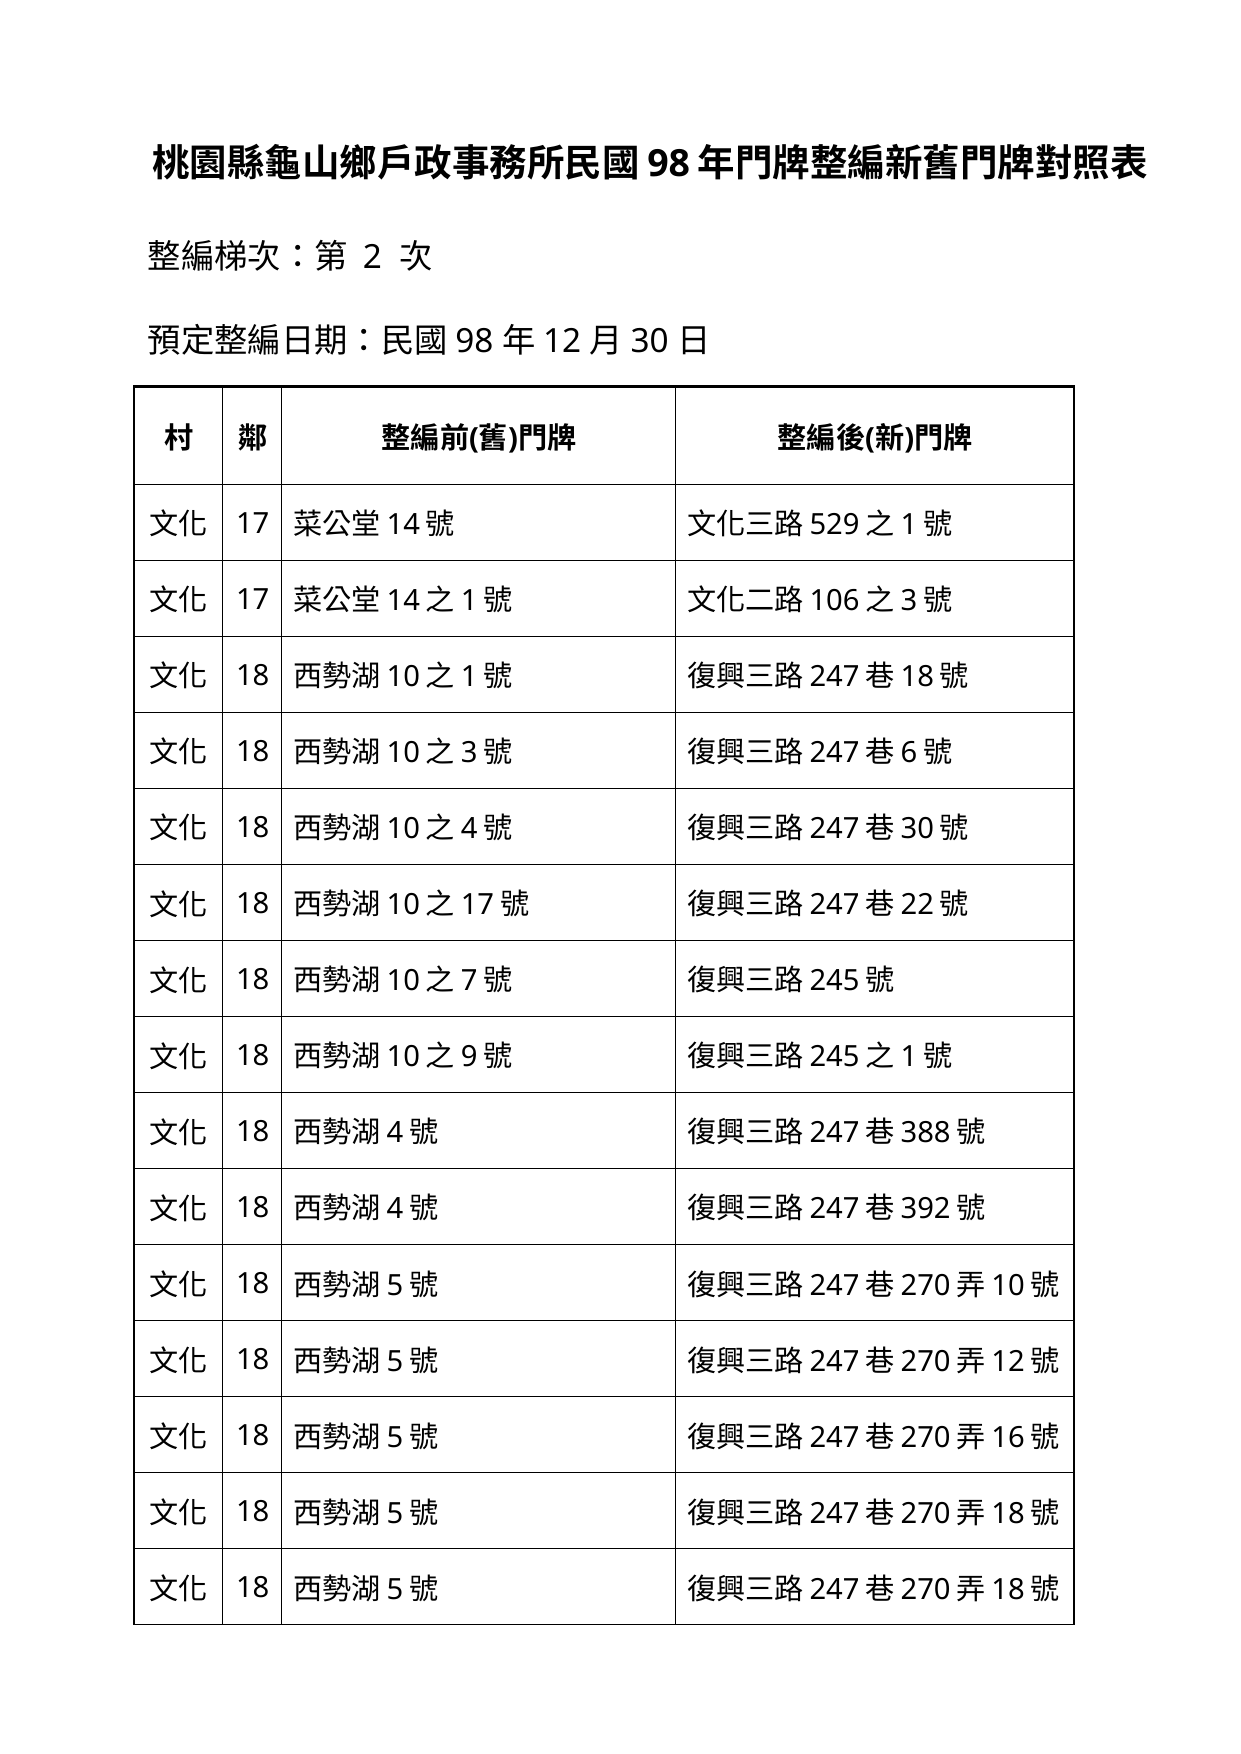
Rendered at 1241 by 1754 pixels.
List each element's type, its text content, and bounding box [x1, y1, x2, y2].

table_cell 18 [223, 1473, 281, 1548]
table_cell 復興三路247巷22號 [676, 865, 1073, 940]
table_cell 文化三路529之1號 [676, 485, 1073, 559]
table_cell 18 [223, 941, 281, 1016]
table_cell 文化 [135, 789, 222, 864]
table_cell 文化 [135, 1321, 222, 1396]
table_cell 西勢湖10之1號 [282, 637, 675, 712]
table_header 村 [135, 388, 222, 483]
table_cell 18 [223, 637, 281, 712]
table_cell 西勢湖4號 [282, 1093, 675, 1168]
table_cell 文化 [135, 713, 222, 788]
table_cell 菜公堂14號 [282, 485, 675, 559]
text 桃園縣龜山鄉戶政事務所民國98年門牌整編新舊門牌對照表 [148, 123, 1152, 198]
table_cell 文化二路106之3號 [676, 561, 1073, 636]
table_cell 18 [223, 1017, 281, 1092]
table_cell 17 [223, 485, 281, 559]
table_cell 西勢湖10之9號 [282, 1017, 675, 1092]
table_cell 18 [223, 1169, 281, 1244]
table_cell 復興三路247巷30號 [676, 789, 1073, 864]
table_cell 文化 [135, 941, 222, 1016]
table_cell 復興三路247巷270弄10號 [676, 1245, 1073, 1320]
table_cell 文化 [135, 637, 222, 712]
table_cell 西勢湖10之4號 [282, 789, 675, 864]
table_cell 文化 [135, 485, 222, 559]
table_cell 文化 [135, 1017, 222, 1092]
table_cell 西勢湖5號 [282, 1473, 675, 1548]
table_cell 西勢湖10之3號 [282, 713, 675, 788]
table_cell 西勢湖4號 [282, 1169, 675, 1244]
table_cell 18 [223, 1321, 281, 1396]
table_cell 文化 [135, 865, 222, 940]
table_cell 復興三路245號 [676, 941, 1073, 1016]
table_cell 復興三路247巷270弄18號 [676, 1473, 1073, 1548]
table_cell 復興三路247巷270弄16號 [676, 1397, 1073, 1472]
table_cell 18 [223, 1549, 281, 1624]
text 整編梯次：第 2 次 [148, 217, 1152, 292]
table_header 整編前(舊)門牌 [282, 388, 675, 483]
table_cell 文化 [135, 1093, 222, 1168]
table_cell 西勢湖5號 [282, 1549, 675, 1624]
table_cell 復興三路247巷388號 [676, 1093, 1073, 1168]
table_cell 復興三路247巷6號 [676, 713, 1073, 788]
table_cell 18 [223, 1245, 281, 1320]
table_header 鄰 [223, 388, 281, 483]
table_cell 18 [223, 1397, 281, 1472]
table_cell 復興三路247巷270弄18號 [676, 1549, 1073, 1624]
table_cell 復興三路247巷270弄12號 [676, 1321, 1073, 1396]
table_cell 文化 [135, 1169, 222, 1244]
table_cell 17 [223, 561, 281, 636]
table_cell 文化 [135, 1245, 222, 1320]
table_cell 復興三路247巷18號 [676, 637, 1073, 712]
table_cell 文化 [135, 1473, 222, 1548]
table_cell 復興三路245之1號 [676, 1017, 1073, 1092]
table_cell 西勢湖5號 [282, 1245, 675, 1320]
table_cell 18 [223, 713, 281, 788]
table_header 整編後(新)門牌 [676, 388, 1073, 483]
table_cell 西勢湖5號 [282, 1397, 675, 1472]
table_cell 復興三路247巷392號 [676, 1169, 1073, 1244]
table_cell 18 [223, 1093, 281, 1168]
table_cell 西勢湖5號 [282, 1321, 675, 1396]
table_cell 文化 [135, 1397, 222, 1472]
table_cell 菜公堂14之1號 [282, 561, 675, 636]
table_cell 西勢湖10之7號 [282, 941, 675, 1016]
table_cell 18 [223, 789, 281, 864]
table_cell 文化 [135, 1549, 222, 1624]
text 預定整編日期：民國 98 年 12 月 30 日 [148, 301, 1152, 376]
table_cell 18 [223, 865, 281, 940]
table_cell 西勢湖10之17號 [282, 865, 675, 940]
table_cell 文化 [135, 561, 222, 636]
